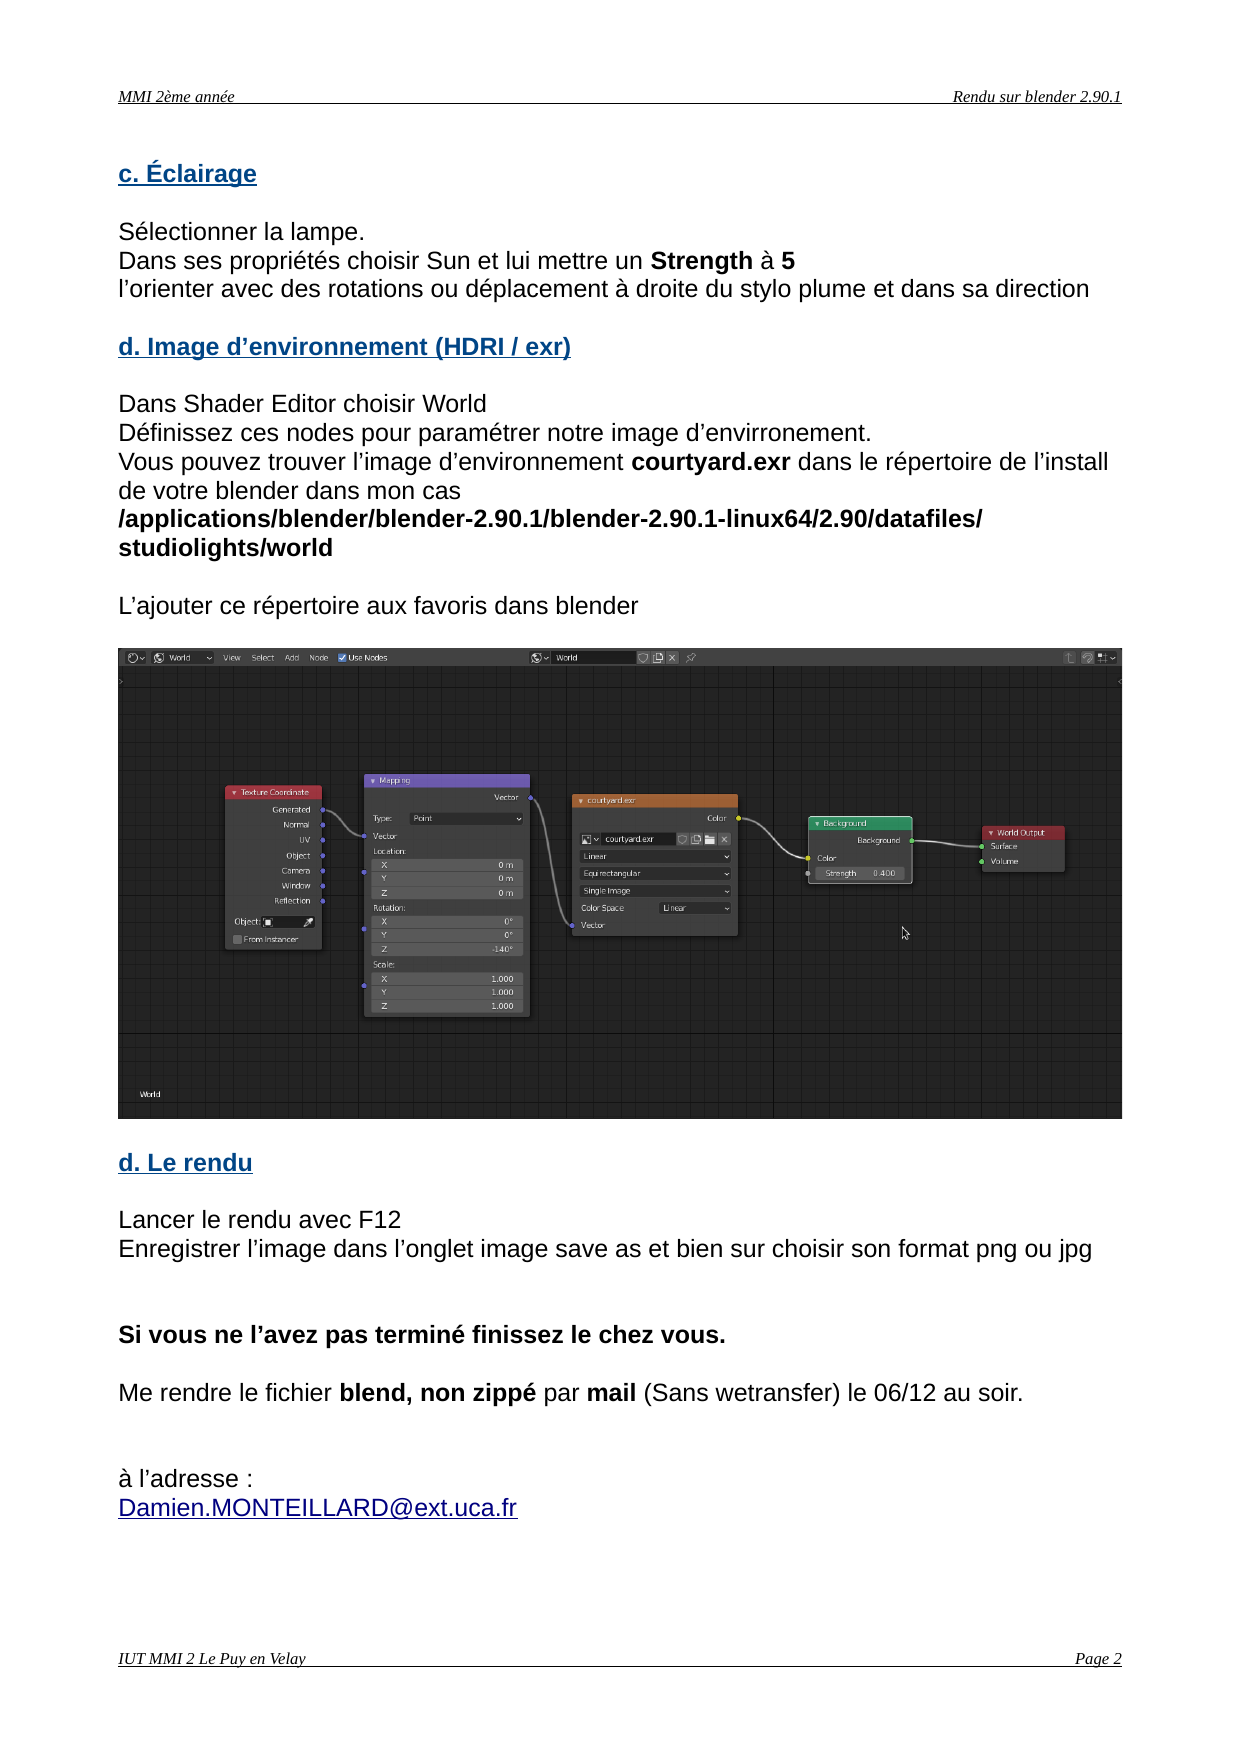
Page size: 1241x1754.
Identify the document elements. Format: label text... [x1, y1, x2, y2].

text Enregistrer l’image dans l’onglet image save as et bien sur choisir son format png ou jpg [118, 1234, 1122, 1263]
text L’ajouter ce répertoire aux favoris dans blender [118, 591, 1122, 619]
text Vous pouvez trouver l’image d’environnement courtyard.exr dans le répertoire de l’install de votre blender dans mon cas [118, 447, 1122, 504]
text /applications/blender/blender-2.90.1/blender-2.90.1-linux64/2.90/datafiles/studiolights/world [118, 504, 1122, 562]
text Damien.MONTEILLARD@ext.uca.fr [118, 1493, 1122, 1521]
text Dans ses propriétés choisir Sun et lui mettre un Strength à 5 [118, 246, 1122, 274]
picture [118, 648, 1123, 1119]
text Me rendre le fichier blend, non zippé par mail (Sans wetransfer) le 06/12 au soir. [118, 1378, 1122, 1406]
text Dans Shader Editor choisir World [118, 389, 1122, 418]
text Sélectionner la lampe. [118, 217, 1122, 246]
text l’orienter avec des rotations ou déplacement à droite du stylo plume et dans sa direction [118, 274, 1122, 303]
text c. Éclairage [118, 159, 1122, 188]
text Si vous ne l’avez pas terminé finissez le chez vous. [118, 1320, 1122, 1349]
text Lancer le rendu avec F12 [118, 1205, 1122, 1234]
text d. Le rendu [118, 1148, 1122, 1176]
text Définissez ces nodes pour paramétrer notre image d’envirronement. [118, 418, 1122, 447]
text à l’adresse : [118, 1464, 1122, 1493]
text d. Image d’environnement (HDRI / exr) [118, 332, 1122, 361]
